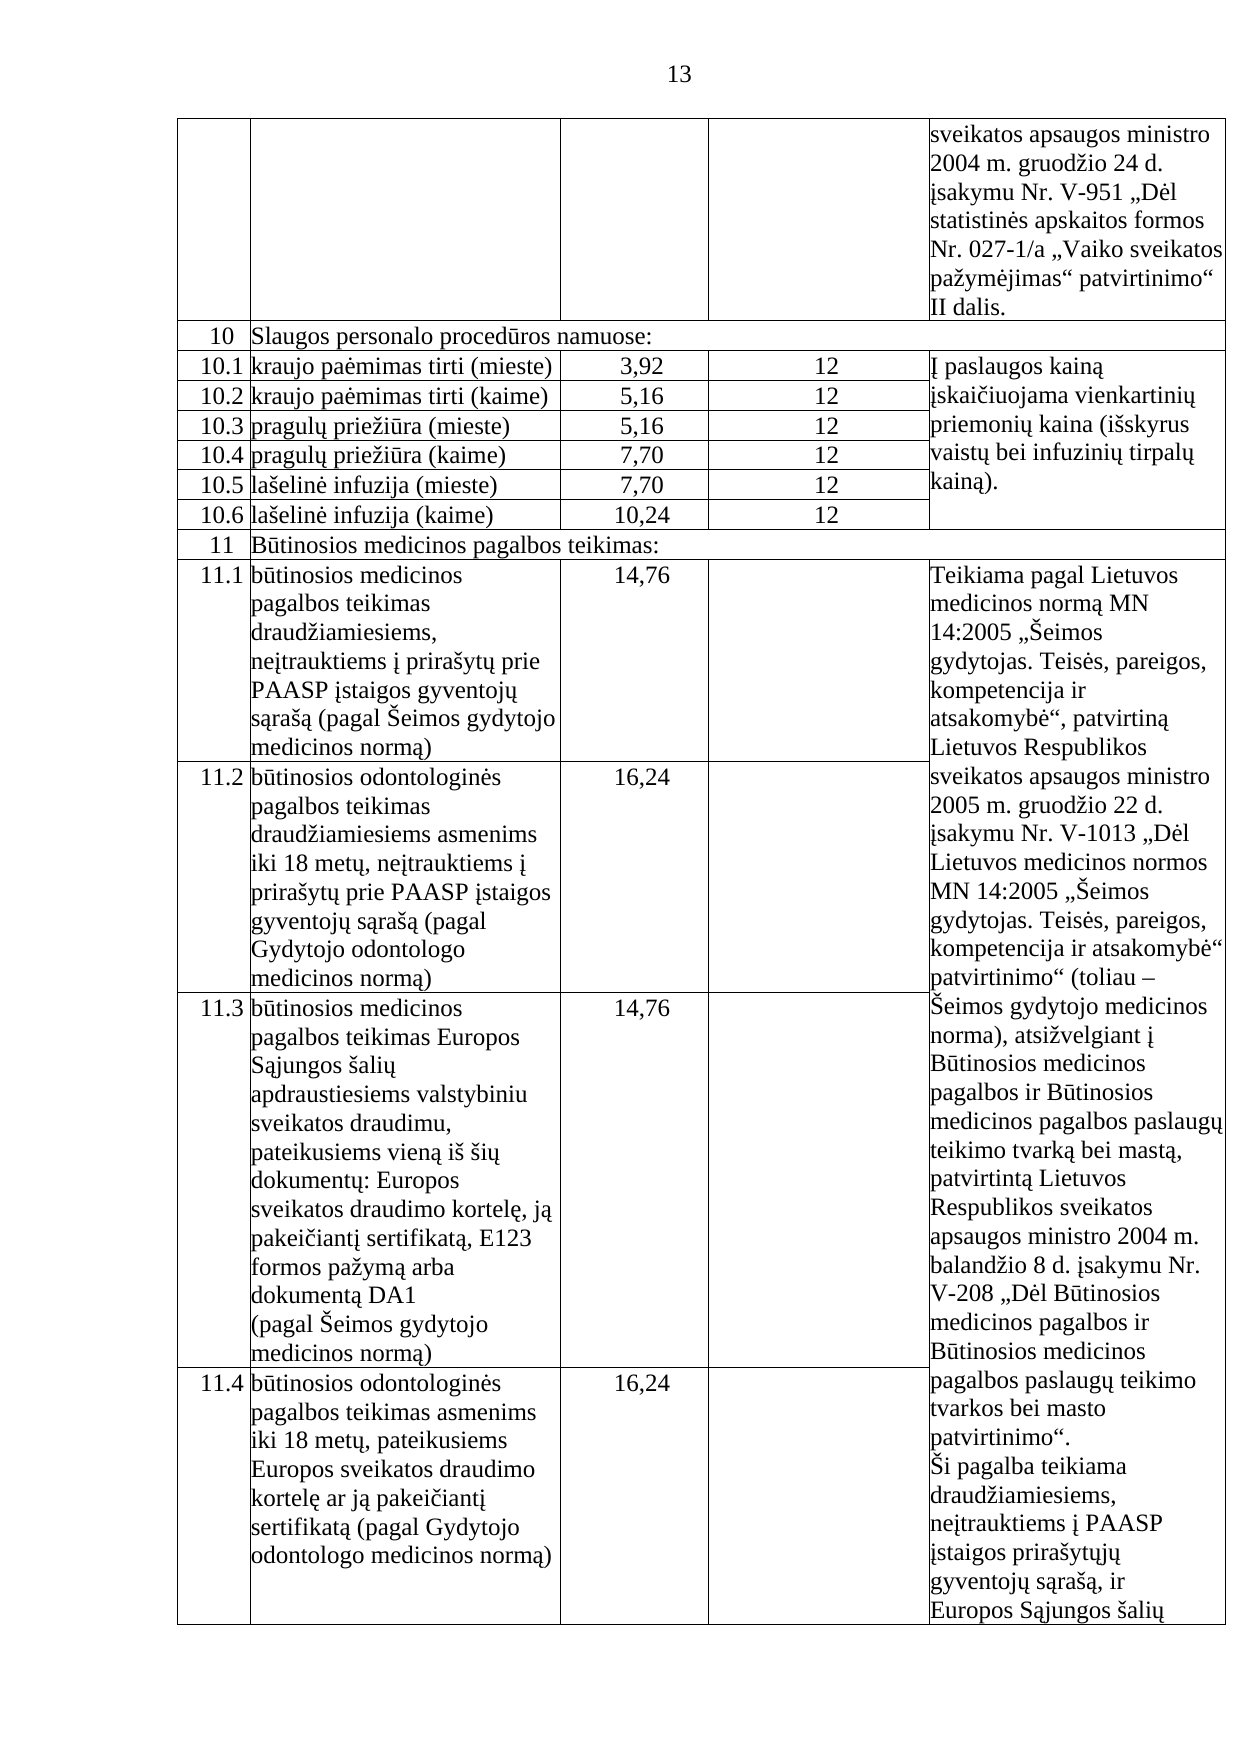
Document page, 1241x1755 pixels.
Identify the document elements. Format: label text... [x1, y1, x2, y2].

table_cell kraujo paėmimas tirti (kaime) [251, 381, 560, 410]
table_cell 10 [178, 321, 250, 350]
table_cell 10.3 [178, 411, 250, 439]
table_cell 14,76 [561, 993, 708, 1367]
table_cell 10.1 [178, 351, 250, 380]
table_cell 11.1 [178, 560, 250, 761]
table_cell kraujo paėmimas tirti (mieste) [251, 351, 560, 380]
table_cell 11.2 [178, 762, 250, 992]
table_cell [251, 119, 560, 320]
table_cell [178, 119, 250, 320]
table_cell 16,24 [561, 1368, 708, 1623]
table_cell lašelinė infuzija (mieste) [251, 470, 560, 499]
table_cell sveikatos apsaugos ministro 2004 m. gruodžio 24 d. įsakymu Nr. V-951 „Dėl statistinės apskaitos formos Nr. 027-1/a „Vaiko sveikatos pažymėjimas“ patvirtinimo“ II dalis. [930, 119, 1225, 320]
table_cell 16,24 [561, 762, 708, 992]
table_cell 11.4 [178, 1368, 250, 1623]
table_cell 11 [178, 530, 250, 559]
table_cell Teikiama pagal Lietuvos medicinos normą MN 14:2005 „Šeimos gydytojas. Teisės, pareigos, kompetencija ir atsakomybė“, patvirtiną Lietuvos Respublikos sveikatos apsaugos ministro 2005 m. gruodžio 22 d. įsakymu Nr. V-1013 „Dėl Lietuvos medicinos normos MN 14:2005 „Šeimos gydytojas. Teisės, pareigos, kompetencija ir atsakomybė“ patvirtinimo“ (toliau – Šeimos gydytojo medicinos norma), atsižvelgiant į Būtinosios medicinos pagalbos ir Būtinosios medicinos pagalbos paslaugų teikimo tvarką bei mastą, patvirtintą Lietuvos Respublikos sveikatos apsaugos ministro 2004 m. balandžio 8 d. įsakymu Nr. V-208 „Dėl Būtinosios medicinos pagalbos ir Būtinosios medicinos pagalbos paslaugų teikimo tvarkos bei masto patvirtinimo“. Ši pagalba teikiama draudžiamiesiems, neįtrauktiems į PAASP įstaigos prirašytųjų gyventojų sąrašą, ir Europos Sąjungos šalių [930, 560, 1225, 1623]
table_cell 14,76 [561, 560, 708, 761]
table_cell Slaugos personalo procedūros namuose: [251, 321, 1225, 350]
table_cell 12 [709, 381, 929, 410]
table_cell 5,16 [561, 381, 708, 410]
table_cell 12 [709, 470, 929, 499]
table_cell būtinosios odontologinės pagalbos teikimas draudžiamiesiems asmenims iki 18 metų, neįtrauktiems į prirašytų prie PAASP įstaigos gyventojų sąrašą (pagal Gydytojo odontologo medicinos normą) [251, 762, 560, 992]
table_cell būtinosios odontologinės pagalbos teikimas asmenims iki 18 metų, pateikusiems Europos sveikatos draudimo kortelę ar ją pakeičiantį sertifikatą (pagal Gydytojo odontologo medicinos normą) [251, 1368, 560, 1623]
table_cell 10.2 [178, 381, 250, 410]
table_cell [709, 993, 929, 1367]
table_cell Į paslaugos kainą įskaičiuojama vienkartinių priemonių kaina (išskyrus vaistų bei infuzinių tirpalų kainą). [930, 351, 1225, 529]
table_cell [709, 560, 929, 761]
table_cell 10.5 [178, 470, 250, 499]
table_cell pragulų priežiūra (mieste) [251, 411, 560, 439]
table_cell 7,70 [561, 470, 708, 499]
table_cell pragulų priežiūra (kaime) [251, 441, 560, 469]
table_cell [709, 119, 929, 320]
table_cell 3,92 [561, 351, 708, 380]
table_cell 10.6 [178, 500, 250, 529]
table_cell 7,70 [561, 441, 708, 469]
table_cell Būtinosios medicinos pagalbos teikimas: [251, 530, 1225, 559]
table_cell 10.4 [178, 441, 250, 469]
table_cell [709, 1368, 929, 1623]
table_cell 11.3 [178, 993, 250, 1367]
table_cell būtinosios medicinos pagalbos teikimas Europos Sąjungos šalių apdraustiesiems valstybiniu sveikatos draudimu, pateikusiems vieną iš šių dokumentų: Europos sveikatos draudimo kortelę, ją pakeičiantį sertifikatą, E123 formos pažymą arba dokumentą DA1 (pagal Šeimos gydytojo medicinos normą) [251, 993, 560, 1367]
table_cell 5,16 [561, 411, 708, 439]
table_cell 12 [709, 500, 929, 529]
table_cell [709, 762, 929, 992]
table_cell 12 [709, 441, 929, 469]
table_cell 12 [709, 351, 929, 380]
table_cell [561, 119, 708, 320]
table_cell 12 [709, 411, 929, 439]
table_cell 10,24 [561, 500, 708, 529]
table_cell lašelinė infuzija (kaime) [251, 500, 560, 529]
table_cell būtinosios medicinos pagalbos teikimas draudžiamiesiems, neįtrauktiems į prirašytų prie PAASP įstaigos gyventojų sąrašą (pagal Šeimos gydytojo medicinos normą) [251, 560, 560, 761]
